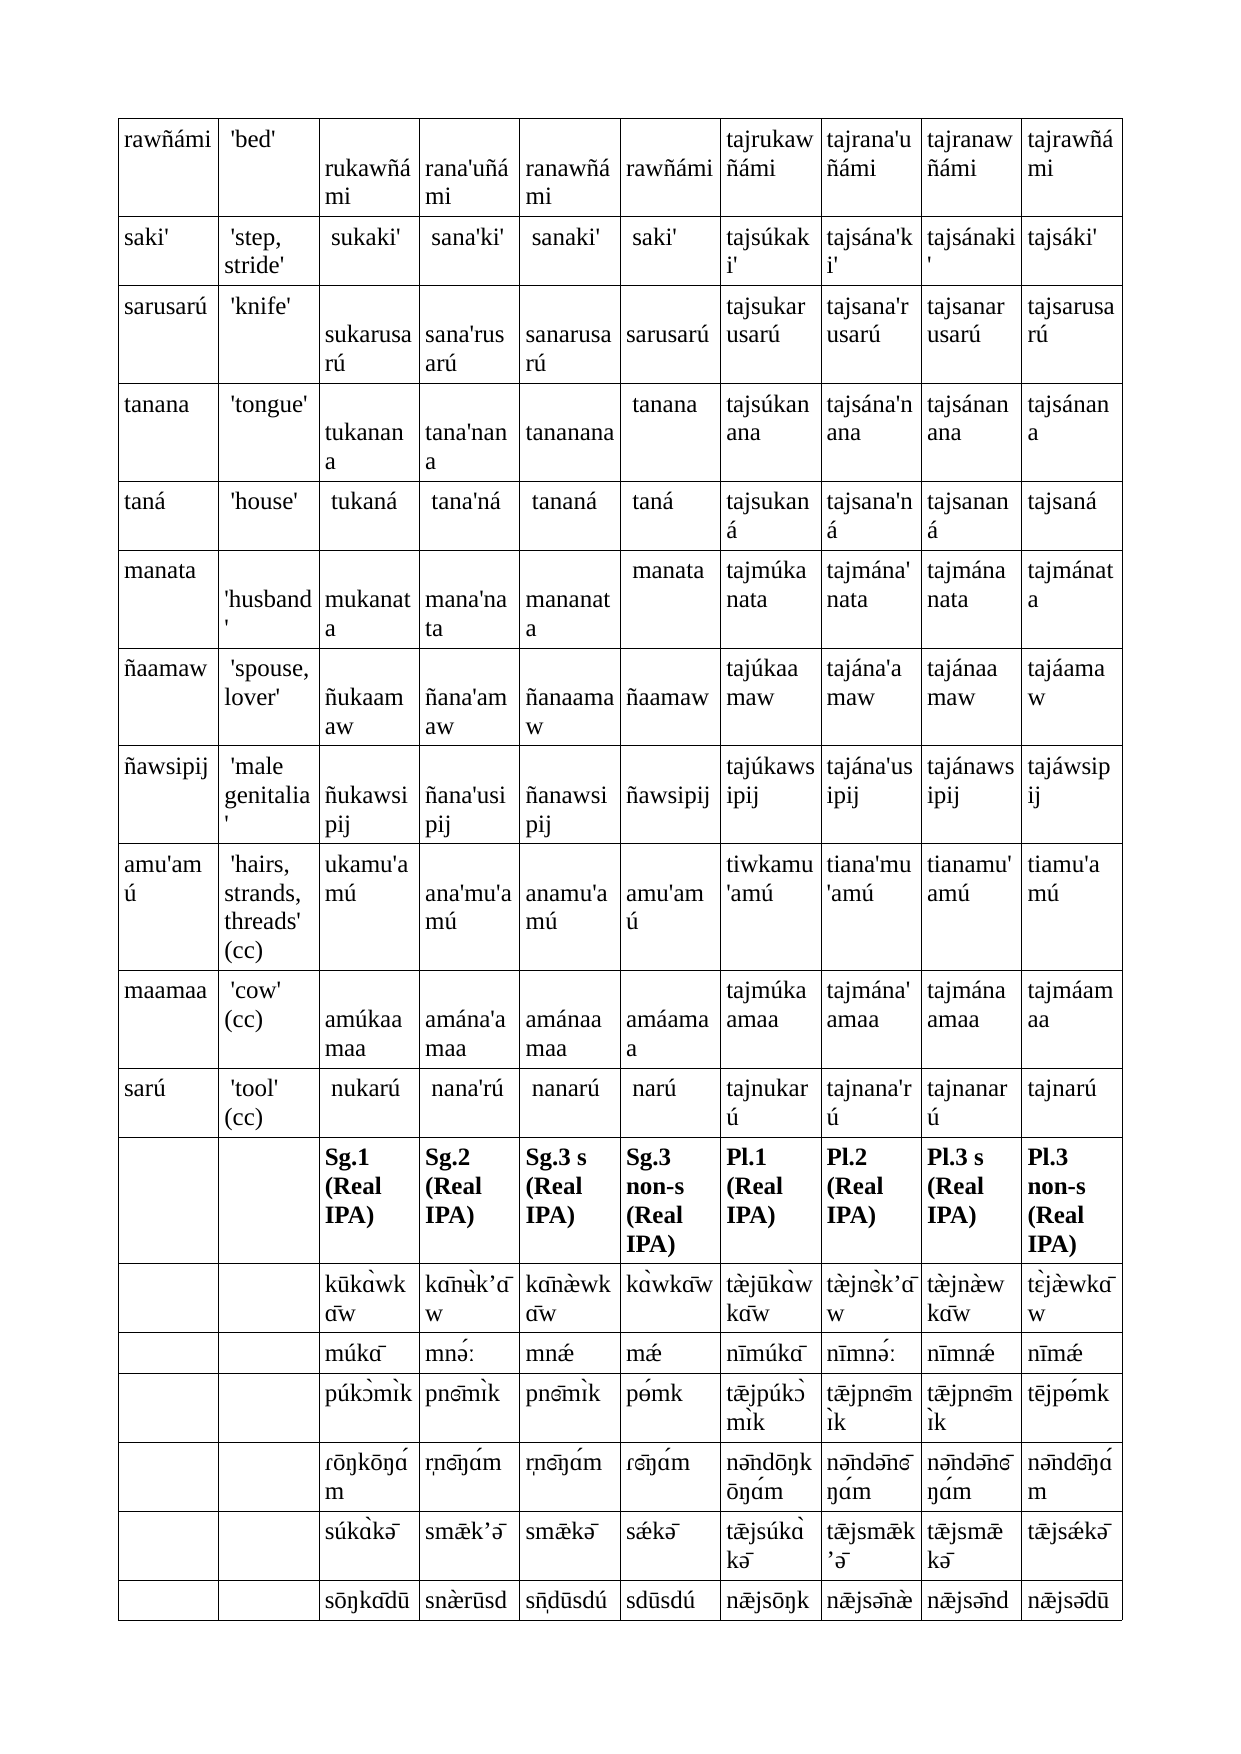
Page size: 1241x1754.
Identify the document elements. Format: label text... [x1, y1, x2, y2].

table_cell sana'rusarú [420, 286, 519, 383]
table_cell [219, 1264, 319, 1332]
table_cell [219, 1374, 319, 1442]
table_cell amúkaamaa [320, 971, 419, 1067]
table_cell tajnarú [1022, 1069, 1122, 1137]
table_cell kɑ̀wkɑ̄w [621, 1264, 720, 1332]
table_cell tajmánata [1022, 551, 1122, 647]
table_cell tǣjpnɞ̄mɪ̀k [822, 1374, 921, 1442]
table_cell rawñámi [119, 119, 218, 216]
table_cell nīmǽ [1022, 1333, 1122, 1372]
table_cell Sg.3 non-s (Real IPA) [621, 1138, 720, 1263]
table_cell tajnanarú [922, 1069, 1021, 1137]
table_cell tajsarusarú [1022, 286, 1122, 383]
table_cell Pl.3 non-s (Real IPA) [1022, 1138, 1122, 1263]
table_cell 'tongue' [219, 384, 319, 481]
table_cell ñukawsipij [320, 746, 419, 843]
table_cell saki' [621, 217, 720, 285]
table_cell tana'ná [420, 482, 519, 550]
table_cell mnə́ː [420, 1333, 519, 1372]
table_cell tajsananá [922, 482, 1021, 550]
table_cell sanaki' [520, 217, 620, 285]
table_cell smǣkə̄ [520, 1512, 620, 1580]
table_cell tajsukaná [721, 482, 821, 550]
table_cell tajsúkanana [721, 384, 821, 481]
table_cell tajsana'ná [822, 482, 921, 550]
table_cell tǣjsmǣkʼə̄ [822, 1512, 921, 1580]
table_cell tajáwsipij [1022, 746, 1122, 843]
table_cell tiwkamu'amú [721, 844, 821, 970]
table_cell sdūsdú [621, 1581, 720, 1620]
table_cell nukarú [320, 1069, 419, 1137]
table_cell rawñámi [621, 119, 720, 216]
table_cell mana'nata [420, 551, 519, 647]
table_cell tējpɵ́mk [1022, 1374, 1122, 1442]
table_cell tæ̀jnɞ̀kʼɑ̄w [822, 1264, 921, 1332]
table_cell tajsanarusarú [922, 286, 1021, 383]
table_cell nīmnə́ː [822, 1333, 921, 1372]
table_cell tiana'mu'amú [822, 844, 921, 970]
table_cell anamu'amú [520, 844, 620, 970]
table_cell taná [621, 482, 720, 550]
table_cell sukaki' [320, 217, 419, 285]
table_cell Sg.1 (Real IPA) [320, 1138, 419, 1263]
table_cell Pl.3 s (Real IPA) [922, 1138, 1021, 1263]
table_cell tajsaná [1022, 482, 1122, 550]
table_cell púkɔ̀mɪ̀k [320, 1374, 419, 1442]
table_cell amána'amaa [420, 971, 519, 1067]
table_cell manata [621, 551, 720, 647]
table_cell tajána'amaw [822, 649, 921, 745]
table_cell tajnana'rú [822, 1069, 921, 1137]
table_cell kūkɑ̀wkɑ̄w [320, 1264, 419, 1332]
table_cell nǣjsə̄dū [1022, 1581, 1122, 1620]
table_cell nə̄ndɞ̄ŋɑ́m [1022, 1443, 1122, 1511]
table_cell pnɞ̄mɪ̀k [420, 1374, 519, 1442]
table_cell [219, 1333, 319, 1372]
table_cell ranawñámi [520, 119, 620, 216]
table_cell rana'uñámi [420, 119, 519, 216]
table_cell 'male genitalia' [219, 746, 319, 843]
table_cell pnɞ̄mɪ̀k [520, 1374, 620, 1442]
table_cell ñanawsipij [520, 746, 620, 843]
table_cell tajúkaamaw [721, 649, 821, 745]
table_cell tajrawñámi [1022, 119, 1122, 216]
table_cell Sg.2 (Real IPA) [420, 1138, 519, 1263]
table_cell tukanana [320, 384, 419, 481]
table_cell tajsánana [1022, 384, 1122, 481]
table_cell tajmúkanata [721, 551, 821, 647]
table_cell amánaamaa [520, 971, 620, 1067]
table_cell nīmnǽ [922, 1333, 1021, 1372]
table_cell amu'amú [621, 844, 720, 970]
table_cell pɵ́mk [621, 1374, 720, 1442]
table_cell Sg.3 s (Real IPA) [520, 1138, 620, 1263]
table_cell 'husband' [219, 551, 319, 647]
table_cell Pl.1 (Real IPA) [721, 1138, 821, 1263]
table_cell tianamu'amú [922, 844, 1021, 970]
table_cell sarusarú [621, 286, 720, 383]
table_cell amáamaa [621, 971, 720, 1067]
table_cell ñawsipij [119, 746, 218, 843]
table_cell 'step, stride' [219, 217, 319, 285]
table_cell ñaamaw [119, 649, 218, 745]
table_cell 'tool' (cc) [219, 1069, 319, 1137]
table_cell ñanaamaw [520, 649, 620, 745]
table_cell tanana [119, 384, 218, 481]
table_cell tajsána'nana [822, 384, 921, 481]
table_cell 'knife' [219, 286, 319, 383]
table_cell tajsúkaki' [721, 217, 821, 285]
table_cell 'house' [219, 482, 319, 550]
table_cell tǣjpúkɔ̀mɪ̀k [721, 1374, 821, 1442]
table_cell tanana [621, 384, 720, 481]
table_cell ɾɞ̄ŋɑ́m [621, 1443, 720, 1511]
table_cell mǽ [621, 1333, 720, 1372]
table_cell tiamu'amú [1022, 844, 1122, 970]
table_cell [119, 1333, 218, 1372]
table_cell 'spouse, lover' [219, 649, 319, 745]
table_cell [119, 1512, 218, 1580]
table_cell tajnukarú [721, 1069, 821, 1137]
table_cell tajsáki' [1022, 217, 1122, 285]
table_cell 'cow' (cc) [219, 971, 319, 1067]
table_cell manata [119, 551, 218, 647]
table_cell tana'nana [420, 384, 519, 481]
table_cell nanarú [520, 1069, 620, 1137]
table_cell smǣkʼə̄ [420, 1512, 519, 1580]
table_cell kɑ̄næ̀wkɑ̄w [520, 1264, 620, 1332]
table_cell maamaa [119, 971, 218, 1067]
table_cell sǽkə̄ [621, 1512, 720, 1580]
table_cell tǣjsúkɑ̀kə̄ [721, 1512, 821, 1580]
table_cell [119, 1138, 218, 1263]
table_cell [119, 1264, 218, 1332]
table_cell taná [119, 482, 218, 550]
table_cell 'bed' [219, 119, 319, 216]
table_cell sarusarú [119, 286, 218, 383]
table_cell sukarusarú [320, 286, 419, 383]
table_cell [219, 1443, 319, 1511]
table_cell nǣjsōŋk [721, 1581, 821, 1620]
table_cell múkɑ̄ [320, 1333, 419, 1372]
table_cell ñana'amaw [420, 649, 519, 745]
table_cell tǣjsǽkə̄ [1022, 1512, 1122, 1580]
table_cell nə̄ndə̄nɞ̄ŋɑ́m [822, 1443, 921, 1511]
table_cell r̩nɞ̄ŋɑ́m [520, 1443, 620, 1511]
table_cell nǣjsə̄nd [922, 1581, 1021, 1620]
table_cell snæ̀rūsd [420, 1581, 519, 1620]
table_cell tajrukawñámi [721, 119, 821, 216]
table_cell ɾōŋkōŋɑ́m [320, 1443, 419, 1511]
table_cell nǣjsə̄næ̀ [822, 1581, 921, 1620]
table_cell tæ̀jūkɑ̀wkɑ̄w [721, 1264, 821, 1332]
table_cell tajsukarusarú [721, 286, 821, 383]
table_cell sanarusarú [520, 286, 620, 383]
table_cell nə̄ndōŋkōŋɑ́m [721, 1443, 821, 1511]
table_cell narú [621, 1069, 720, 1137]
table_cell 'hairs, strands, threads' (cc) [219, 844, 319, 970]
table_cell ñaamaw [621, 649, 720, 745]
table_cell súkɑ̀kə̄ [320, 1512, 419, 1580]
table_cell tukaná [320, 482, 419, 550]
table_cell mananata [520, 551, 620, 647]
table_cell tananá [520, 482, 620, 550]
table_cell tǣjpnɞ̄mɪ̀k [922, 1374, 1021, 1442]
table_cell tajsánaki' [922, 217, 1021, 285]
table_cell tajsánanana [922, 384, 1021, 481]
table_cell ñawsipij [621, 746, 720, 843]
table_cell sana'ki' [420, 217, 519, 285]
table_cell r̩nɞ̄ŋɑ́m [420, 1443, 519, 1511]
table_cell tɛ̀jæ̀wkɑ̄w [1022, 1264, 1122, 1332]
table_cell tananana [520, 384, 620, 481]
table_cell [119, 1443, 218, 1511]
table_cell [119, 1581, 218, 1620]
table_cell tajmúkaamaa [721, 971, 821, 1067]
table_cell tajmáamaa [1022, 971, 1122, 1067]
table_cell amu'amú [119, 844, 218, 970]
table_cell tajánaamaw [922, 649, 1021, 745]
table_cell [219, 1512, 319, 1580]
table_cell tajánawsipij [922, 746, 1021, 843]
table_cell mnǽ [520, 1333, 620, 1372]
table_cell tajsána'ki' [822, 217, 921, 285]
table_cell mukanata [320, 551, 419, 647]
table_cell nə̄ndə̄nɞ̄ŋɑ́m [922, 1443, 1021, 1511]
table_cell tajmánanata [922, 551, 1021, 647]
table_cell ana'mu'amú [420, 844, 519, 970]
table_cell [219, 1581, 319, 1620]
table_cell tajsana'rusarú [822, 286, 921, 383]
table_cell sōŋkɑ̄dū [320, 1581, 419, 1620]
table_cell sarú [119, 1069, 218, 1137]
table_cell tajmána'amaa [822, 971, 921, 1067]
table_cell tǣjsmǣkə̄ [922, 1512, 1021, 1580]
table_cell tajmána'nata [822, 551, 921, 647]
table_cell ñana'usipij [420, 746, 519, 843]
table_cell tajáamaw [1022, 649, 1122, 745]
table_cell tæ̀jnæ̀wkɑ̄w [922, 1264, 1021, 1332]
table_cell tajúkawsipij [721, 746, 821, 843]
table_cell tajána'usipij [822, 746, 921, 843]
table_cell Pl.2 (Real IPA) [822, 1138, 921, 1263]
table_cell nīmúkɑ̄ [721, 1333, 821, 1372]
table_cell tajmánaamaa [922, 971, 1021, 1067]
table_cell nana'rú [420, 1069, 519, 1137]
table_cell rukawñámi [320, 119, 419, 216]
table_cell kɑ̄nʉ̀kʼɑ̄w [420, 1264, 519, 1332]
table_cell tajrana'uñámi [822, 119, 921, 216]
table_cell ñukaamaw [320, 649, 419, 745]
table_cell saki' [119, 217, 218, 285]
table_cell ukamu'amú [320, 844, 419, 970]
table_cell [119, 1374, 218, 1442]
table_cell tajranawñámi [922, 119, 1021, 216]
table_cell [219, 1138, 319, 1263]
table_cell sn̩̄dūsdú [520, 1581, 620, 1620]
